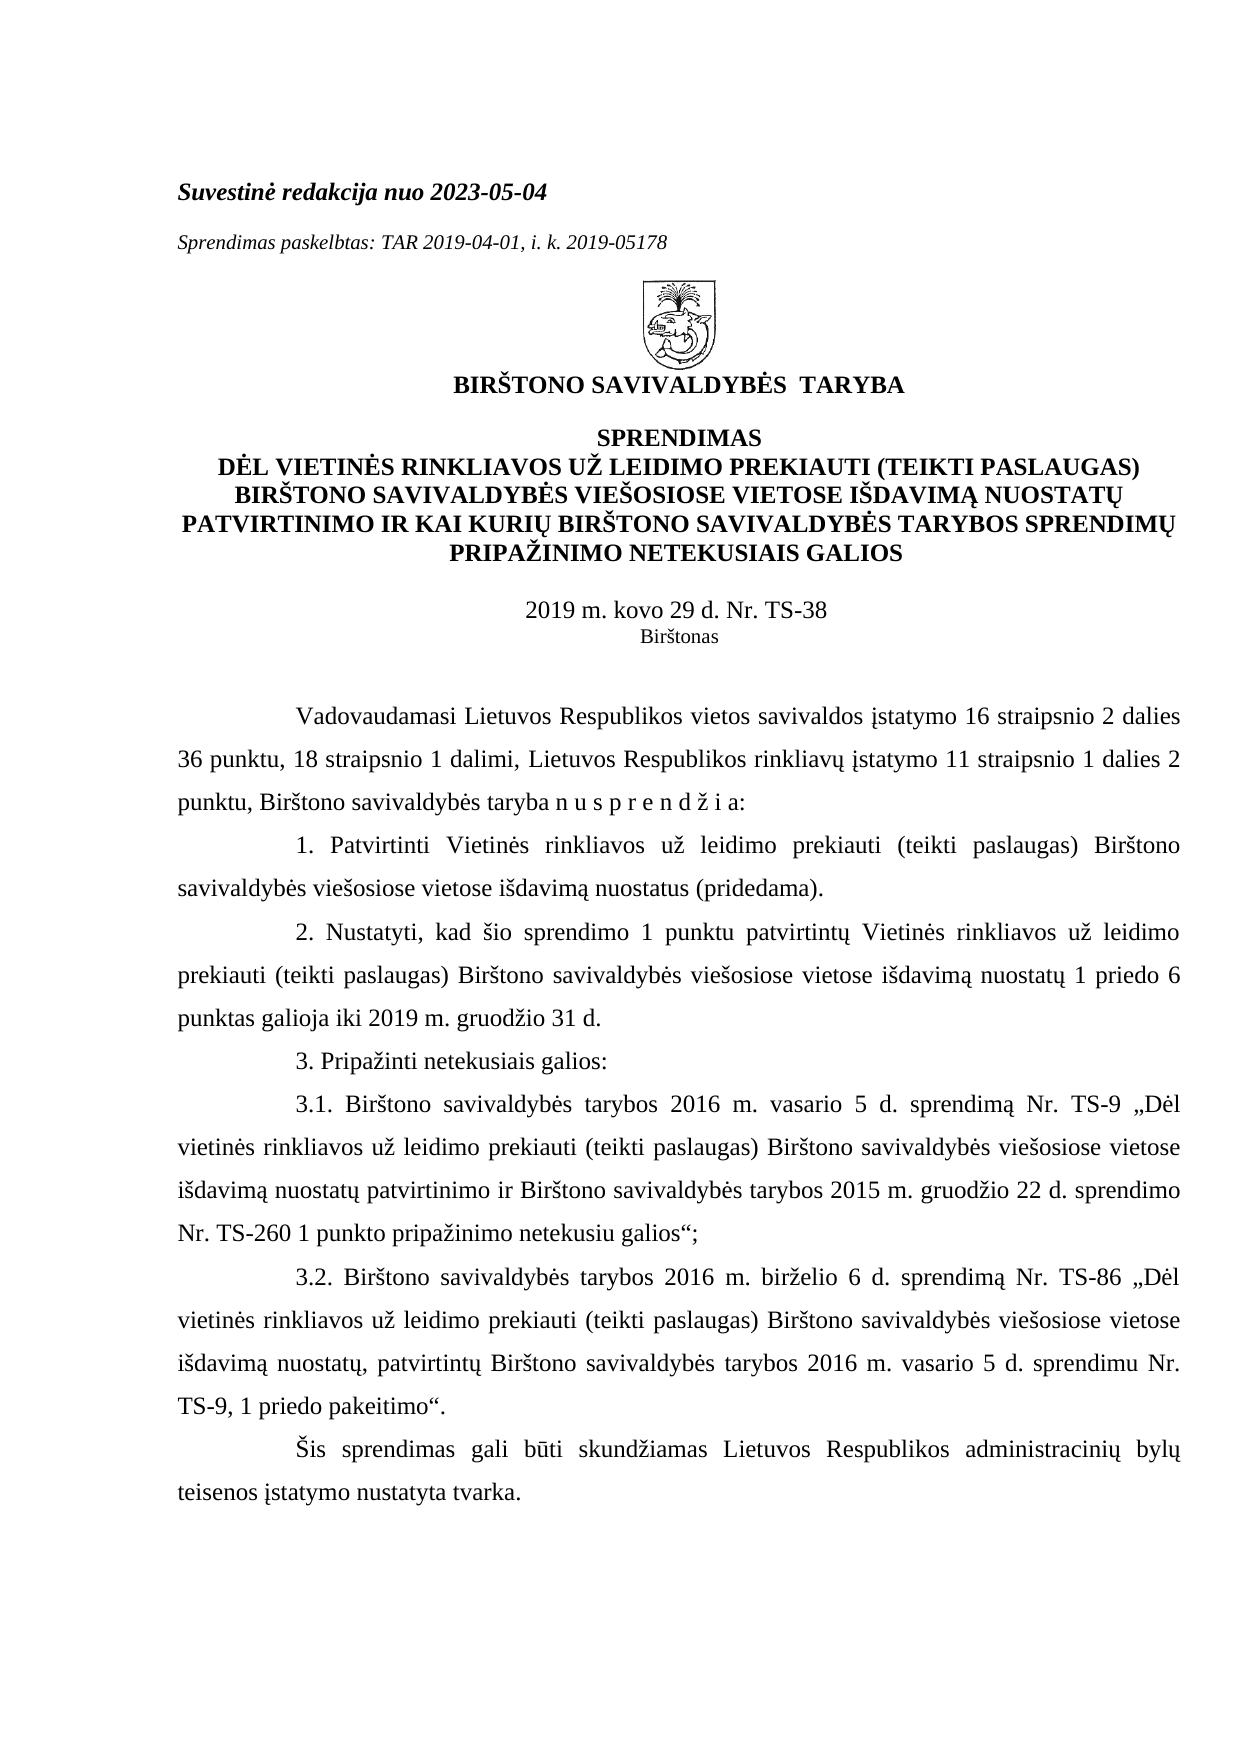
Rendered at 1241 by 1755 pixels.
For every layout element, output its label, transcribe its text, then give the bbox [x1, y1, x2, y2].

text Šis sprendimas gali būti skundžiamas Lietuvos Respublikos administracinių bylų teisenos įstatymo nustatyta tvarka. [177, 1434, 1181, 1506]
text 2019 m. kovo 29 d. Nr. TS-38 [177, 596, 1181, 624]
text Sprendimas paskelbtas: TAR 2019-04-01, i. k. 2019-05178 [177, 230, 1181, 254]
text SPRENDIMAS [177, 423, 1181, 452]
text 3. Pripažinti netekusiais galios: [177, 1046, 1181, 1075]
text 2. Nustatyti, kad šio sprendimo 1 punktu patvirtintų Vietinės rinkliavos už leidimo prekiauti (teikti paslaugas) Birštono savivaldybės viešosiose vietose išdavimą nuostatų 1 priedo 6 punktas galioja iki 2019 m. gruodžio 31 d. [177, 917, 1181, 1032]
subtitle BIRŠTONO SAVIVALDYBĖS TARYBA [177, 370, 1181, 399]
text 3.1. Birštono savivaldybės tarybos 2016 m. vasario 5 d. sprendimą Nr. TS-9 „Dėl vietinės rinkliavos už leidimo prekiauti (teikti paslaugas) Birštono savivaldybės viešosiose vietose išdavimą nuostatų patvirtinimo ir Birštono savivaldybės tarybos 2015 m. gruodžio 22 d. sprendimo Nr. TS-260 1 punkto pripažinimo netekusiu galios“; [177, 1089, 1181, 1247]
text 1. Patvirtinti Vietinės rinkliavos už leidimo prekiauti (teikti paslaugas) Birštono savivaldybės viešosiose vietose išdavimą nuostatus (pridedama). [177, 830, 1181, 902]
text DĖL VIETINĖS RINKLIAVOS UŽ LEIDIMO PREKIAUTI (TEIKTI PASLAUGAS) BIRŠTONO SAVIVALDYBĖS VIEŠOSIOSE VIETOSE IŠDAVIMĄ NUOSTATŲ PATVIRTINIMO IR KAI KURIŲ BIRŠTONO SAVIVALDYBĖS TARYBOS SPRENDIMŲ PRIPAŽINIMO NETEKUSIAIS GALIOS [177, 452, 1181, 567]
text Suvestinė redakcija nuo 2023-05-04 [177, 177, 1181, 206]
text Vadovaudamasi Lietuvos Respublikos vietos savivaldos įstatymo 16 straipsnio 2 dalies 36 punktu, 18 straipsnio 1 dalimi, Lietuvos Respublikos rinkliavų įstatymo 11 straipsnio 1 dalies 2 punktu, Birštono savivaldybės taryba n u s p r e n d ž i a: [177, 701, 1181, 816]
text Birštonas [177, 624, 1181, 648]
text 3.2. Birštono savivaldybės tarybos 2016 m. birželio 6 d. sprendimą Nr. TS-86 „Dėl vietinės rinkliavos už leidimo prekiauti (teikti paslaugas) Birštono savivaldybės viešosiose vietose išdavimą nuostatų, patvirtintų Birštono savivaldybės tarybos 2016 m. vasario 5 d. sprendimu Nr. TS-9, 1 priedo pakeitimo“. [177, 1262, 1181, 1420]
